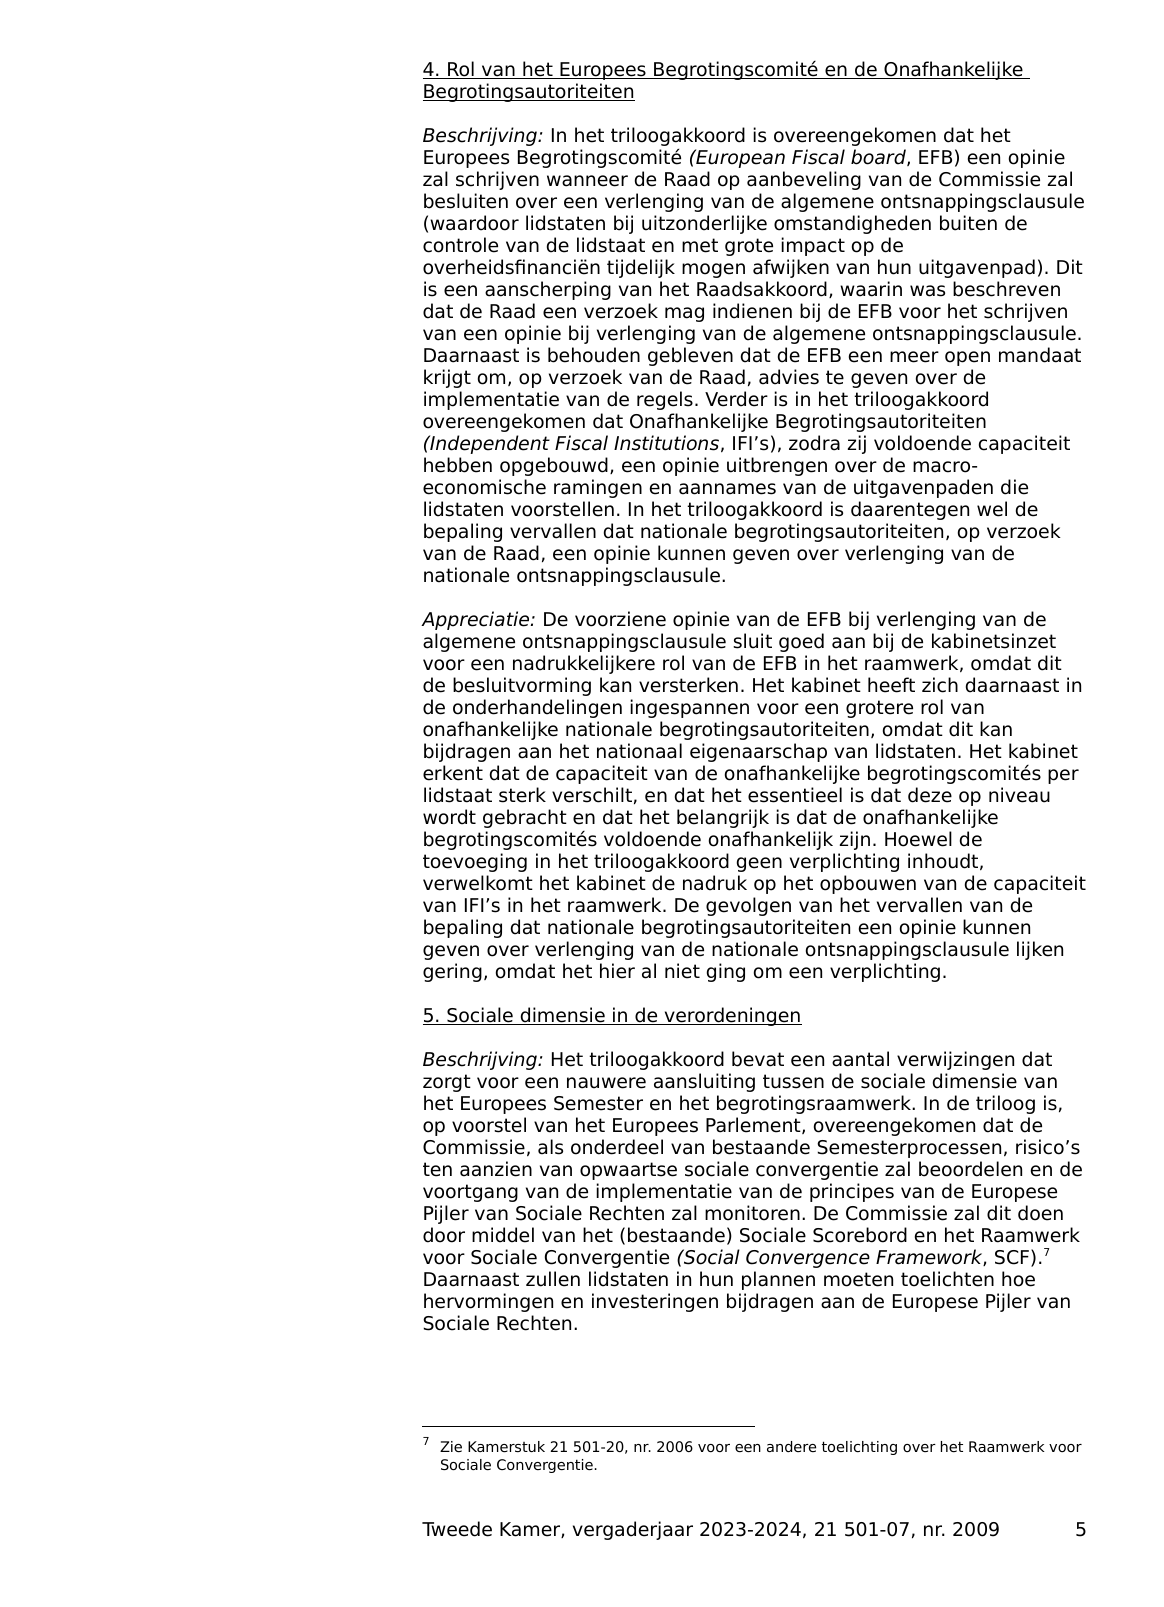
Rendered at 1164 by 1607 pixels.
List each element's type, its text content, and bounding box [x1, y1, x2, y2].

text Beschrijving: In het triloogakkoord is overeengekomen dat het Europees Begrotingscomité (European Fiscal board, EFB) een opinie zal schrijven wanneer de Raad op aanbeveling van de Commissie zal besluiten over een verlenging van de algemene ontsnappingsclausule (waardoor lidstaten bij uitzonderlijke omstandigheden buiten de controle van de lidstaat en met grote impact op de overheidsfinanciën tijdelijk mogen afwijken van hun uitgavenpad). Dit is een aanscherping van het Raadsakkoord, waarin was beschreven dat de Raad een verzoek mag indienen bij de EFB voor het schrijven van een opinie bij verlenging van de algemene ontsnappingsclausule. Daarnaast is behouden gebleven dat de EFB een meer open mandaat krijgt om, op verzoek van de Raad, advies te geven over de implementatie van de regels. Verder is in het triloogakkoord overeengekomen dat Onafhankelijke Begrotingsautoriteiten (Independent Fiscal Institutions, IFI’s), zodra zij voldoende capaciteit hebben opgebouwd, een opinie uitbrengen over de macro-economische ramingen en aannames van de uitgavenpaden die lidstaten voorstellen. In het triloogakkoord is daarentegen wel de bepaling vervallen dat nationale begrotingsautoriteiten, op verzoek van de Raad, een opinie kunnen geven over verlenging van de nationale ontsnappingsclausule. [422, 125, 1087, 587]
text Zie Kamerstuk 21 501-20, nr. 2006 voor een andere toelichting over het Raamwerk voor Sociale Convergentie. [422, 1435, 1087, 1474]
text Appreciatie: De voorziene opinie van de EFB bij verlenging van de algemene ontsnappingsclausule sluit goed aan bij de kabinetsinzet voor een nadrukkelijkere rol van de EFB in het raamwerk, omdat dit de besluitvorming kan versterken. Het kabinet heeft zich daarnaast in de onderhandelingen ingespannen voor een grotere rol van onafhankelijke nationale begrotingsautoriteiten, omdat dit kan bijdragen aan het nationaal eigenaarschap van lidstaten. Het kabinet erkent dat de capaciteit van de onafhankelijke begrotingscomités per lidstaat sterk verschilt, en dat het essentieel is dat deze op niveau wordt gebracht en dat het belangrijk is dat de onafhankelijke begrotingscomités voldoende onafhankelijk zijn. Hoewel de toevoeging in het triloogakkoord geen verplichting inhoudt, verwelkomt het kabinet de nadruk op het opbouwen van de capaciteit van IFI’s in het raamwerk. De gevolgen van het vervallen van de bepaling dat nationale begrotingsautoriteiten een opinie kunnen geven over verlenging van de nationale ontsnappingsclausule lijken gering, omdat het hier al niet ging om een verplichting. [422, 609, 1087, 983]
subtitle 5. Sociale dimensie in de verordeningen [422, 1005, 1087, 1027]
text Beschrijving: Het triloogakkoord bevat een aantal verwijzingen dat zorgt voor een nauwere aansluiting tussen de sociale dimensie van het Europees Semester en het begrotingsraamwerk. In de triloog is, op voorstel van het Europees Parlement, overeengekomen dat de Commissie, als onderdeel van bestaande Semesterprocessen, risico’s ten aanzien van opwaartse sociale convergentie zal beoordelen en de voortgang van de implementatie van de principes van de Europese Pijler van Sociale Rechten zal monitoren. De Commissie zal dit doen door middel van het (bestaande) Sociale Scorebord en het Raamwerk voor Sociale Convergentie (Social Convergence Framework, SCF). Daarnaast zullen lidstaten in hun plannen moeten toelichten hoe hervormingen en investeringen bijdragen aan de Europese Pijler van Sociale Rechten. [422, 1049, 1087, 1335]
subtitle 4. Rol van het Europees Begrotingscomité en de Onafhankelijke Begrotingsautoriteiten [422, 59, 1087, 103]
